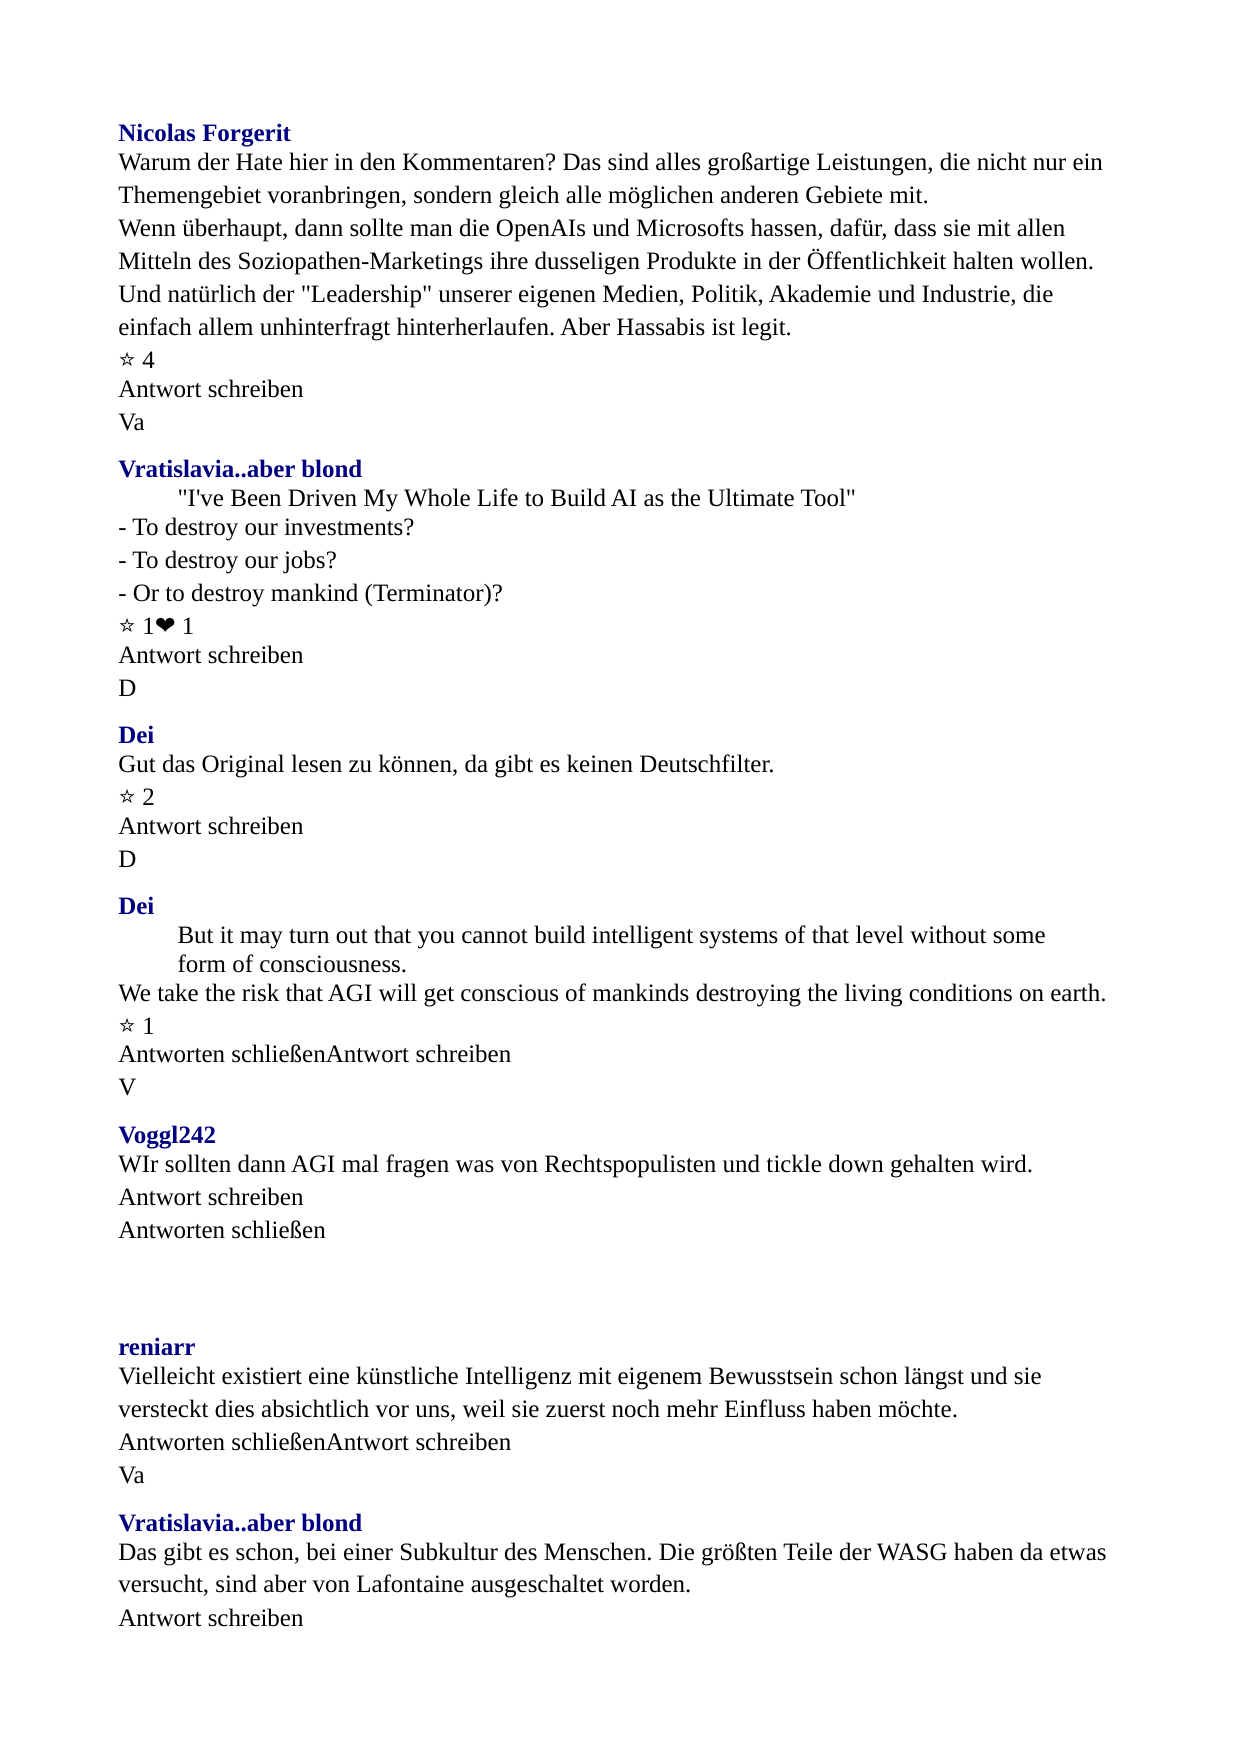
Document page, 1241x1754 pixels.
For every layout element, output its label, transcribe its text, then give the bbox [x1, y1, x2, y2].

text - To destroy our jobs? [118, 545, 1122, 574]
text Wenn überhaupt, dann sollte man die OpenAIs und Microsofts hassen, dafür, dass sie mit allen Mitteln des Soziopathen-Marketings ihre dusseligen Produkte in der Öffentlichkeit halten wollen. Und natürlich der "Leadership" unserer eigenen Medien, Politik, Akademie und Industrie, die einfach allem unhinterfragt hinterherlaufen. Aber Hassabis ist legit. [118, 213, 1122, 341]
text Das gibt es schon, bei einer Subkultur des Menschen. Die größten Teile der WASG haben da etwas versucht, sind aber von Lafontaine ausgeschaltet worden. [118, 1537, 1122, 1598]
text ⭐️ 1 [118, 1011, 1122, 1039]
subtitle Vratislavia..aber blond [118, 454, 1122, 483]
text V [118, 1072, 1122, 1101]
subtitle Dei [118, 891, 1122, 920]
subtitle Vratislavia..aber blond [118, 1508, 1122, 1537]
text Antwort schreiben [118, 374, 1122, 402]
text Va [118, 407, 1122, 436]
text Vielleicht existiert eine künstliche Intelligenz mit eigenem Bewusstsein schon längst und sie versteckt dies absichtlich vor uns, weil sie zuerst noch mehr Einfluss haben möchte. [118, 1361, 1122, 1423]
text Antworten schließenAntwort schreiben [118, 1039, 1122, 1068]
text WIr sollten dann AGI mal fragen was von Rechtspopulisten und tickle down gehalten wird. [118, 1149, 1122, 1178]
subtitle Nicolas Forgerit [118, 118, 1122, 147]
text Va [118, 1460, 1122, 1489]
text - Or to destroy mankind (Terminator)? [118, 578, 1122, 607]
text Antworten schließen [118, 1215, 1122, 1244]
text Antwort schreiben [118, 1603, 1122, 1631]
text D [118, 673, 1122, 701]
text Gut das Original lesen zu können, da gibt es keinen Deutschfilter. [118, 749, 1122, 778]
subtitle Voggl242 [118, 1120, 1122, 1149]
text "I've Been Driven My Whole Life to Build AI as the Ultimate Tool" [177, 483, 1063, 512]
text But it may turn out that you cannot build intelligent systems of that level without some form of consciousness. [177, 920, 1063, 978]
text ⭐️ 4 [118, 345, 1122, 374]
text We take the risk that AGI will get conscious of mankinds destroying the living conditions on earth. [118, 978, 1122, 1006]
text - To destroy our investments? [118, 512, 1122, 541]
subtitle reniarr [118, 1332, 1122, 1361]
text Antworten schließenAntwort schreiben [118, 1427, 1122, 1456]
text D [118, 844, 1122, 873]
text Antwort schreiben [118, 640, 1122, 668]
text Warum der Hate hier in den Kommentaren? Das sind alles großartige Leistungen, die nicht nur ein Themengebiet voranbringen, sondern gleich alle möglichen anderen Gebiete mit. [118, 147, 1122, 209]
text ⭐️ 1❤️ 1 [118, 611, 1122, 640]
text Antwort schreiben [118, 811, 1122, 839]
text Antwort schreiben [118, 1182, 1122, 1211]
subtitle Dei [118, 720, 1122, 749]
text ⭐️ 2 [118, 782, 1122, 811]
